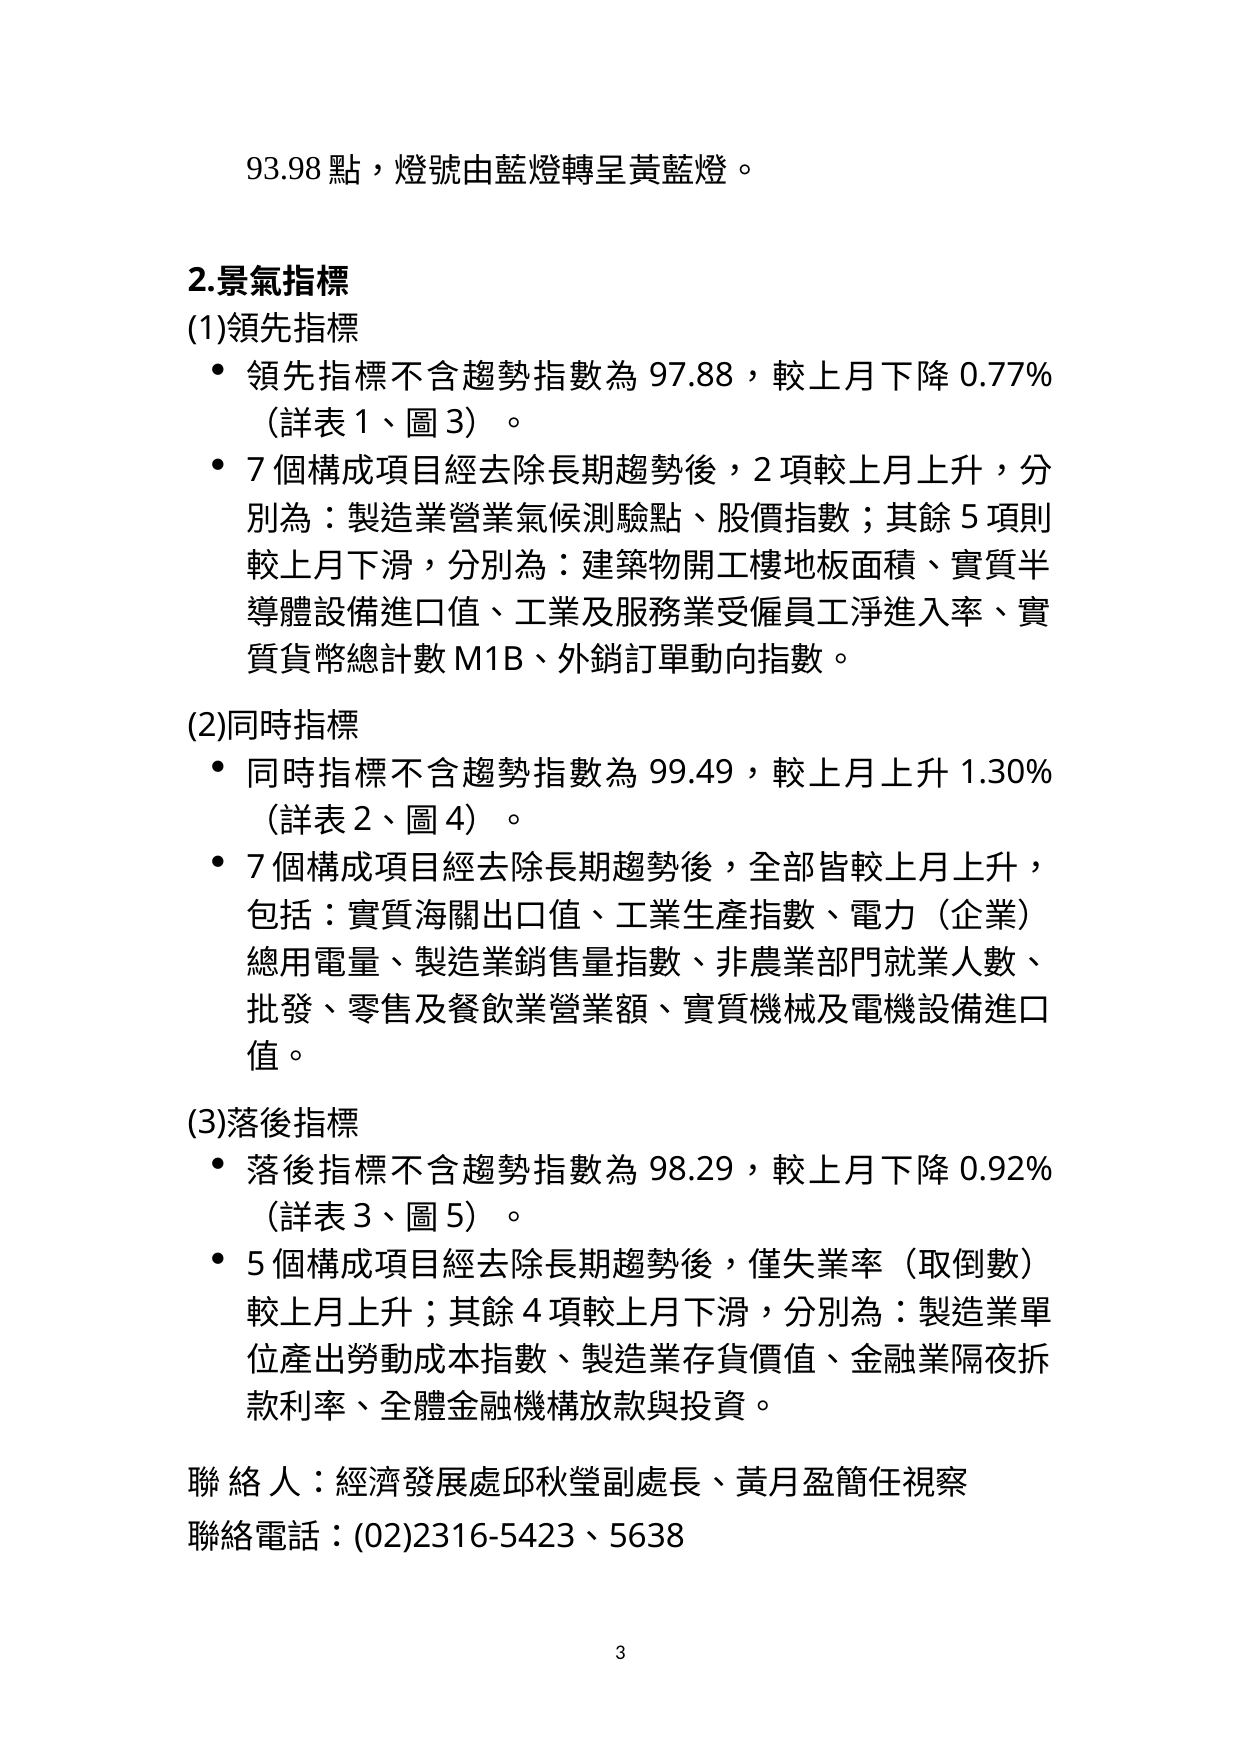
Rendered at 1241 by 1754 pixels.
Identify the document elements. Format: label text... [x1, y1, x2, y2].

list 同時指標不含趨勢指數為99.49，較上月上升1.30%（詳表2、圖4）。 [212, 747, 1053, 842]
list 93.98點，燈號由藍燈轉呈黃藍燈。 [202, 139, 1053, 197]
list 7個構成項目經去除長期趨勢後，全部皆較上月上升，包括：實質海關出口值、工業生產指數、電力（企業）總用電量、製造業銷售量指數、非農業部門就業人數、批發、零售及餐飲業營業額、實質機械及電機設備進口值。 [212, 842, 1053, 1078]
text (3)落後指標 [187, 1097, 1053, 1144]
text (1)領先指標 [187, 303, 1053, 350]
text 2.景氣指標 [187, 255, 1053, 303]
text 聯絡電話：(02)2316-5423、5638 [187, 1507, 1053, 1561]
list 7個構成項目經去除長期趨勢後，2項較上月上升，分別為：製造業營業氣候測驗點、股價指數；其餘5項則較上月下滑，分別為：建築物開工樓地板面積、實質半導體設備進口值、工業及服務業受僱員工淨進入率、實質貨幣總計數M1B、外銷訂單動向指數。 [212, 444, 1053, 681]
list 5個構成項目經去除長期趨勢後，僅失業率（取倒數）較上月上升；其餘4項較上月下滑，分別為：製造業單位產出勞動成本指數、製造業存貨價值、金融業隔夜拆款利率、全體金融機構放款與投資。 [212, 1239, 1053, 1428]
list 落後指標不含趨勢指數為98.29，較上月下降0.92%（詳表3、圖5）。 [212, 1144, 1053, 1239]
text 聯 絡 人：經濟發展處邱秋瑩副處長、黃月盈簡任視察 [187, 1453, 1053, 1507]
text (2)同時指標 [187, 700, 1053, 747]
list 領先指標不含趨勢指數為97.88，較上月下降0.77%（詳表1、圖3）。 [212, 350, 1053, 444]
